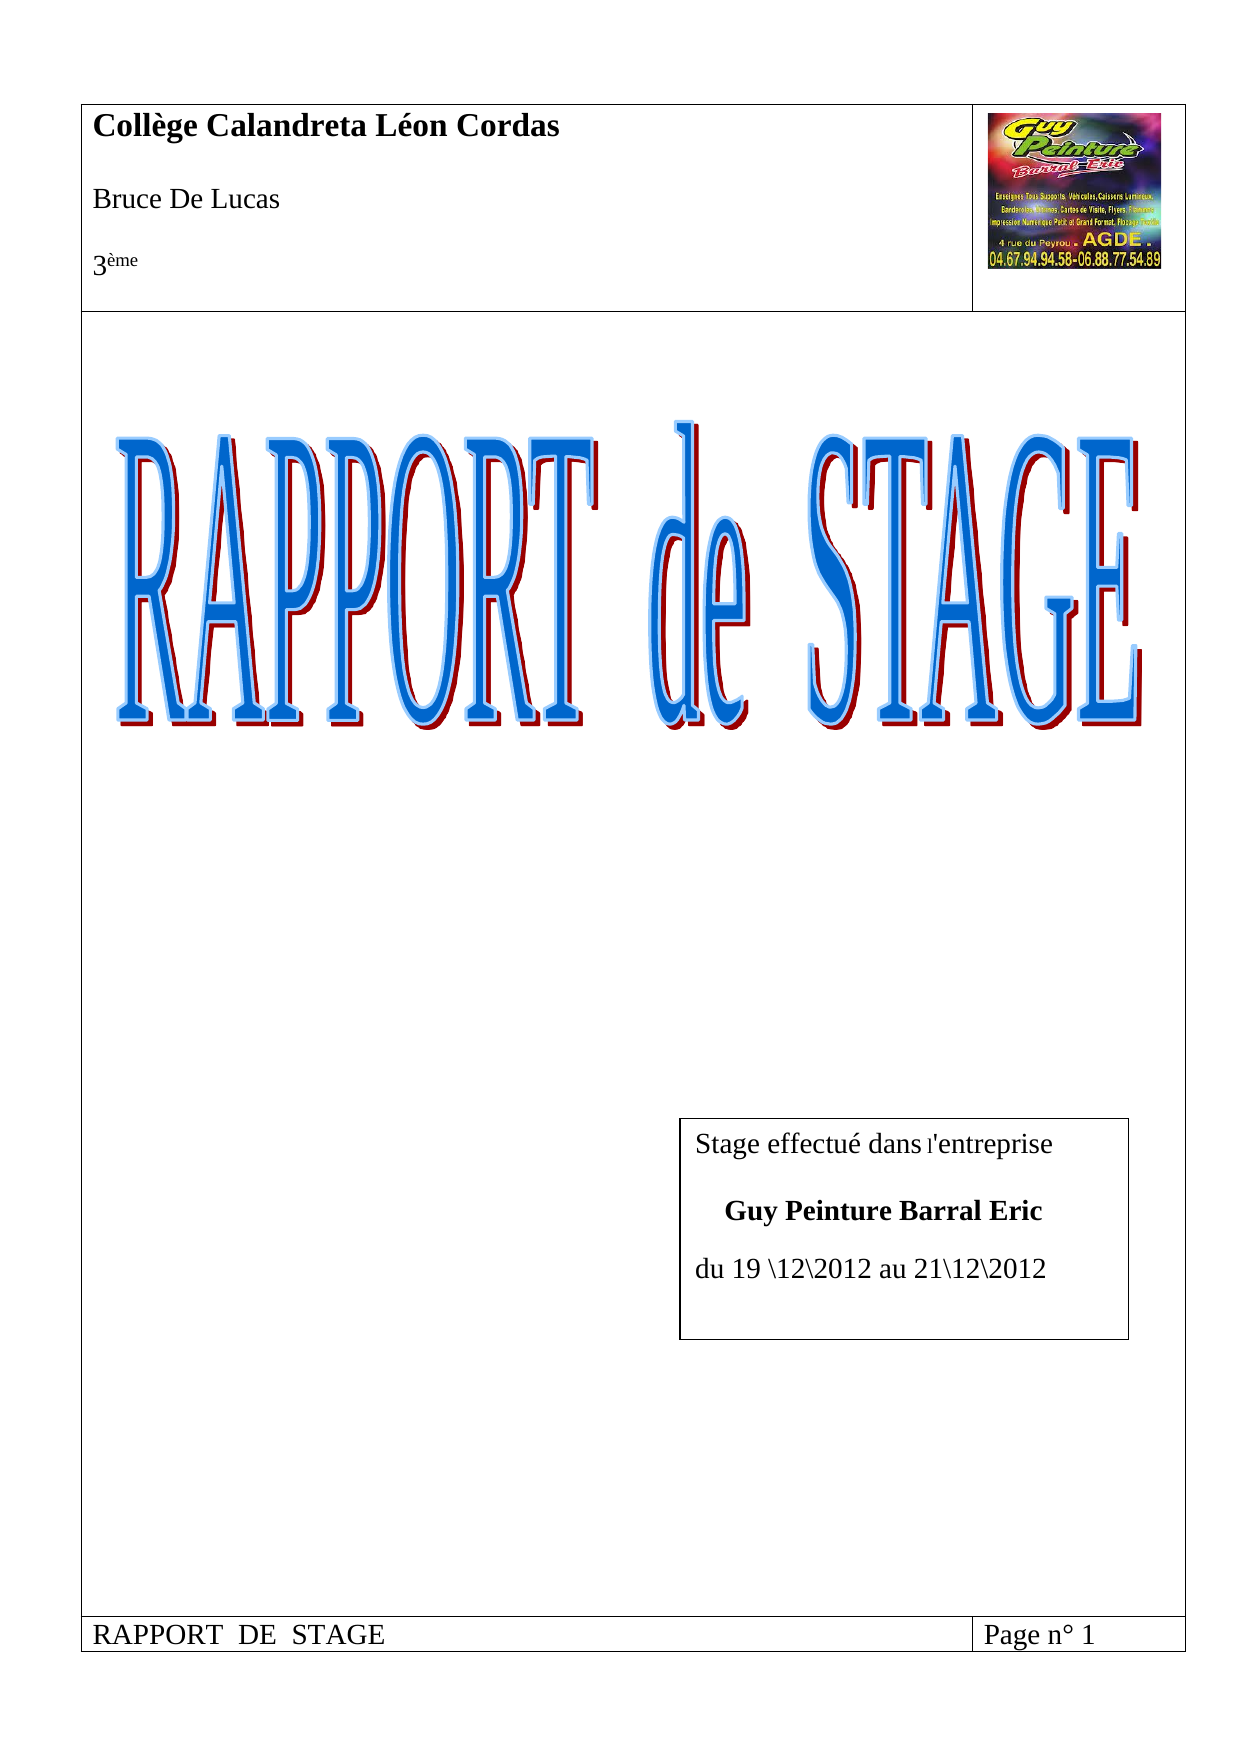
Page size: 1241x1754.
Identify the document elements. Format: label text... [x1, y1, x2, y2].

table_cell [82, 312, 1185, 1616]
table_header Collège Calandreta Léon Cordas Bruce De Lucas 3ème [82, 105, 972, 311]
table_cell Page n° 1 [973, 1617, 1185, 1651]
table_cell RAPPORT DE STAGE [82, 1617, 972, 1651]
table_header [973, 105, 1185, 311]
